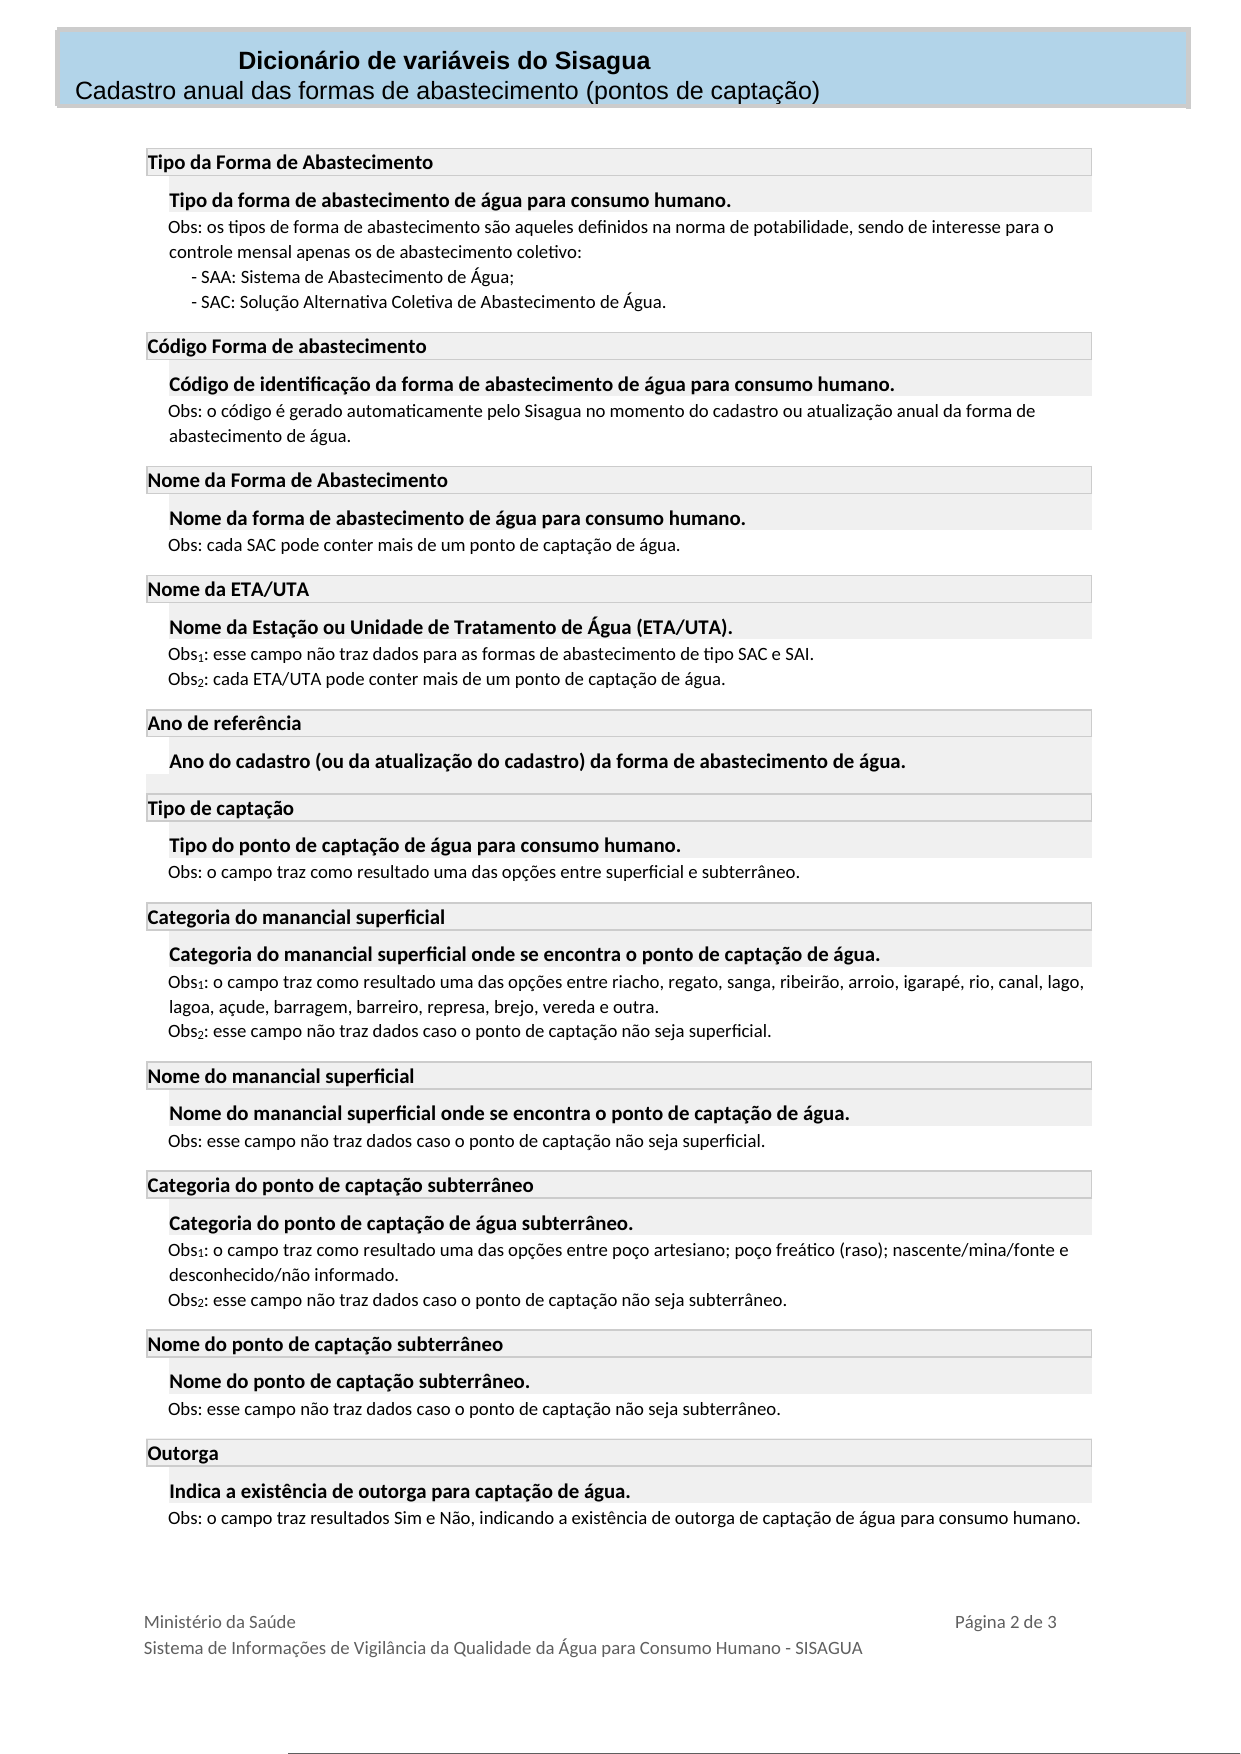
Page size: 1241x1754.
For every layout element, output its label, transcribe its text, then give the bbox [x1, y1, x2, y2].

subtitle Outorga [148, 1440, 1091, 1465]
subtitle Ano de referência [148, 711, 1091, 736]
subtitle Tipo de captação [148, 795, 1091, 820]
subtitle Categoria do manancial superficial onde se encontra o ponto de captação de água. [169, 942, 1092, 967]
subtitle Código de identificação da forma de abastecimento de água para consumo humano. [169, 371, 1092, 396]
text Obs2: cada ETA/UTA pode conter mais de um ponto de captação de água. [168, 667, 1093, 690]
text - SAA: Sistema de Abastecimento de Água; [191, 265, 1093, 288]
text Obs2: esse campo não traz dados caso o ponto de captação não seja superficial. [168, 1020, 1093, 1043]
text Obs2: esse campo não traz dados caso o ponto de captação não seja subterrâneo. [168, 1288, 1093, 1311]
subtitle Tipo da forma de abastecimento de água para consumo humano. [169, 187, 1092, 212]
subtitle Tipo do ponto de captação de água para consumo humano. [169, 832, 1092, 858]
subtitle Nome do manancial superficial [148, 1063, 1091, 1088]
subtitle Nome da forma de abastecimento de água para consumo humano. [169, 505, 1092, 530]
subtitle Código Forma de abastecimento [148, 333, 1091, 359]
subtitle Nome da Estação ou Unidade de Tratamento de Água (ETA/UTA). [169, 614, 1092, 639]
subtitle Nome do ponto de captação subterrâneo [148, 1331, 1091, 1356]
subtitle Nome do ponto de captação subterrâneo. [169, 1369, 1092, 1394]
text Obs: o campo traz como resultado uma das opções entre superficial e subterrâneo. [168, 861, 1093, 884]
text Obs: o campo traz resultados Sim e Não, indicando a existência de outorga de captação de água para consumo humano. [168, 1506, 1093, 1529]
subtitle Nome da Forma de Abastecimento [148, 467, 1091, 493]
subtitle Ano do cadastro (ou da atualização do cadastro) da forma de abastecimento de água. [169, 748, 1092, 774]
subtitle Categoria do ponto de captação subterrâneo [148, 1172, 1091, 1197]
subtitle Nome do manancial superficial onde se encontra o ponto de captação de água. [169, 1101, 1092, 1126]
subtitle Categoria do ponto de captação de água subterrâneo. [169, 1210, 1092, 1235]
text Obs1: o campo traz como resultado uma das opções entre riacho, regato, sanga, ribeirão, arroio, igarapé, rio, canal, lago, lagoa, açude, barragem, barreiro, represa, brejo, vereda e outra. [168, 970, 1093, 1018]
text Obs: esse campo não traz dados caso o ponto de captação não seja superficial. [168, 1129, 1093, 1152]
subtitle Tipo da Forma de Abastecimento [148, 149, 1091, 175]
text Obs: cada SAC pode conter mais de um ponto de captação de água. [168, 533, 1093, 556]
subtitle Categoria do manancial superficial [148, 904, 1091, 929]
text Obs1: o campo traz como resultado uma das opções entre poço artesiano; poço freático (raso); nascente/mina/fonte e desconhecido/não informado. [168, 1238, 1093, 1286]
text Obs: o código é gerado automaticamente pelo Sisagua no momento do cadastro ou atualização anual da forma de abastecimento de água. [168, 399, 1093, 447]
text Obs1: esse campo não traz dados para as formas de abastecimento de tipo SAC e SAI. [168, 642, 1093, 665]
subtitle Nome da ETA/UTA [148, 576, 1091, 602]
text - SAC: Solução Alternativa Coletiva de Abastecimento de Água. [191, 290, 1093, 313]
text Obs: esse campo não traz dados caso o ponto de captação não seja subterrâneo. [168, 1397, 1093, 1420]
text Obs: os tipos de forma de abastecimento são aqueles definidos na norma de potabilidade, sendo de interesse para o controle mensal apenas os de abastecimento coletivo: [168, 215, 1093, 263]
subtitle Indica a existência de outorga para captação de água. [169, 1478, 1092, 1503]
